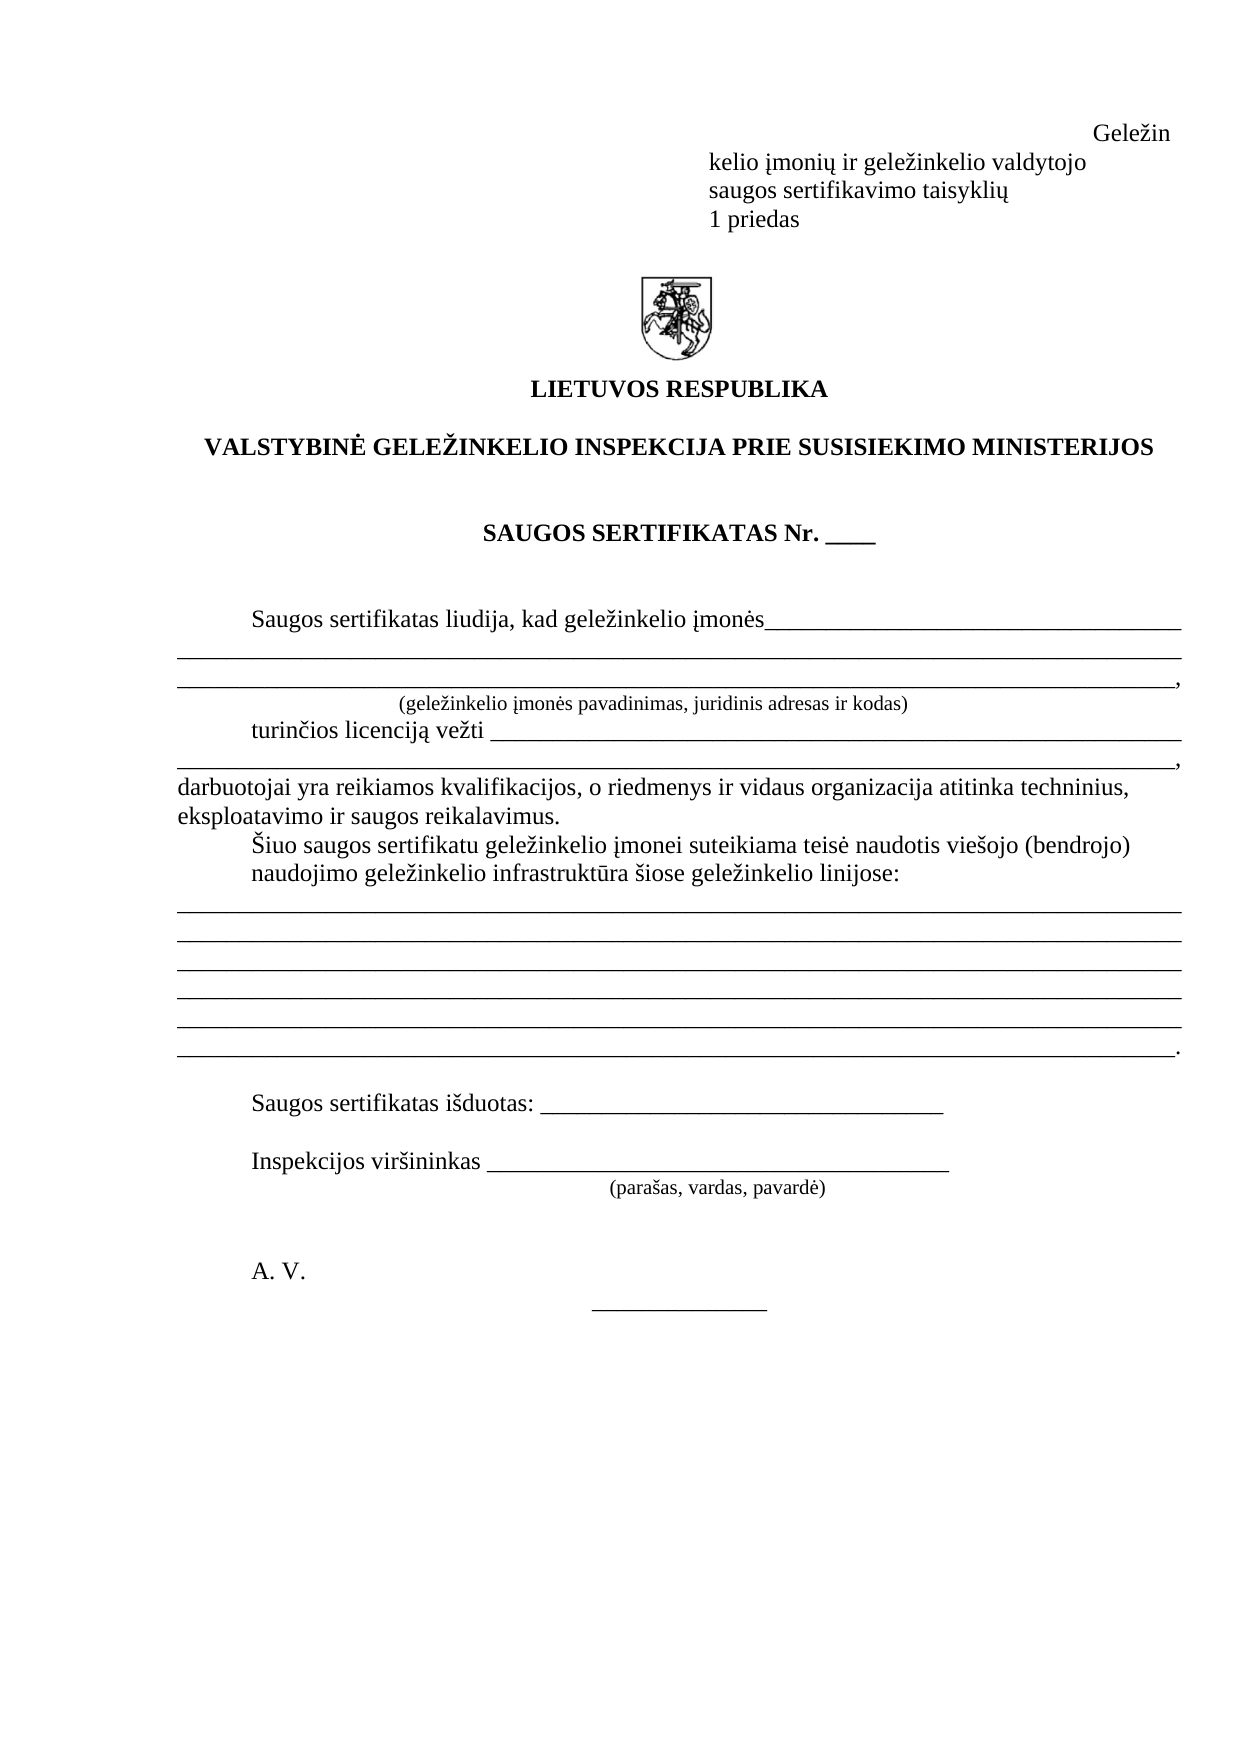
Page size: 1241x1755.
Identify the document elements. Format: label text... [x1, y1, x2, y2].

text . [177, 1031, 1181, 1060]
text Saugos sertifikatas išduotas: [177, 1088, 1181, 1117]
text Saugos sertifikatas liudija, kad geležinkelio įmonės [177, 604, 1181, 633]
text , [177, 743, 1181, 772]
text ______________ [177, 1285, 1181, 1314]
text turinčios licenciją vežti [177, 715, 1181, 743]
text Inspekcijos viršininkas [177, 1146, 1181, 1175]
text , [177, 662, 1181, 691]
text saugos sertifikavimo taisyklių [177, 176, 1181, 204]
text 1 priedas [177, 204, 1181, 233]
text eksploatavimo ir saugos reikalavimus. [177, 801, 1181, 830]
text Geležinkelio įmonių ir geležinkelio valdytojo [709, 118, 1181, 176]
text SAUGOS SERTIFIKATAS Nr. ____ [177, 518, 1181, 547]
text A. V. [177, 1256, 1181, 1285]
text darbuotojai yra reikiamos kvalifikacijos, o riedmenys ir vidaus organizacija atitinka techninius, [177, 772, 1181, 801]
text naudojimo geležinkelio infrastruktūra šiose geležinkelio linijose: [177, 858, 1181, 887]
text VALSTYBINĖ GELEŽINKELIO INSPEKCIJA PRIE SUSISIEKIMO MINISTERIJOS [177, 432, 1181, 461]
text (geležinkelio įmonės pavadinimas, juridinis adresas ir kodas) [177, 691, 1181, 715]
text Šiuo saugos sertifikatu geležinkelio įmonei suteikiama teisė naudotis viešojo (bendrojo) [177, 830, 1181, 858]
text (parašas, vardas, pavardė) [177, 1175, 1181, 1199]
text LIETUVOS RESPUBLIKA [177, 374, 1181, 403]
